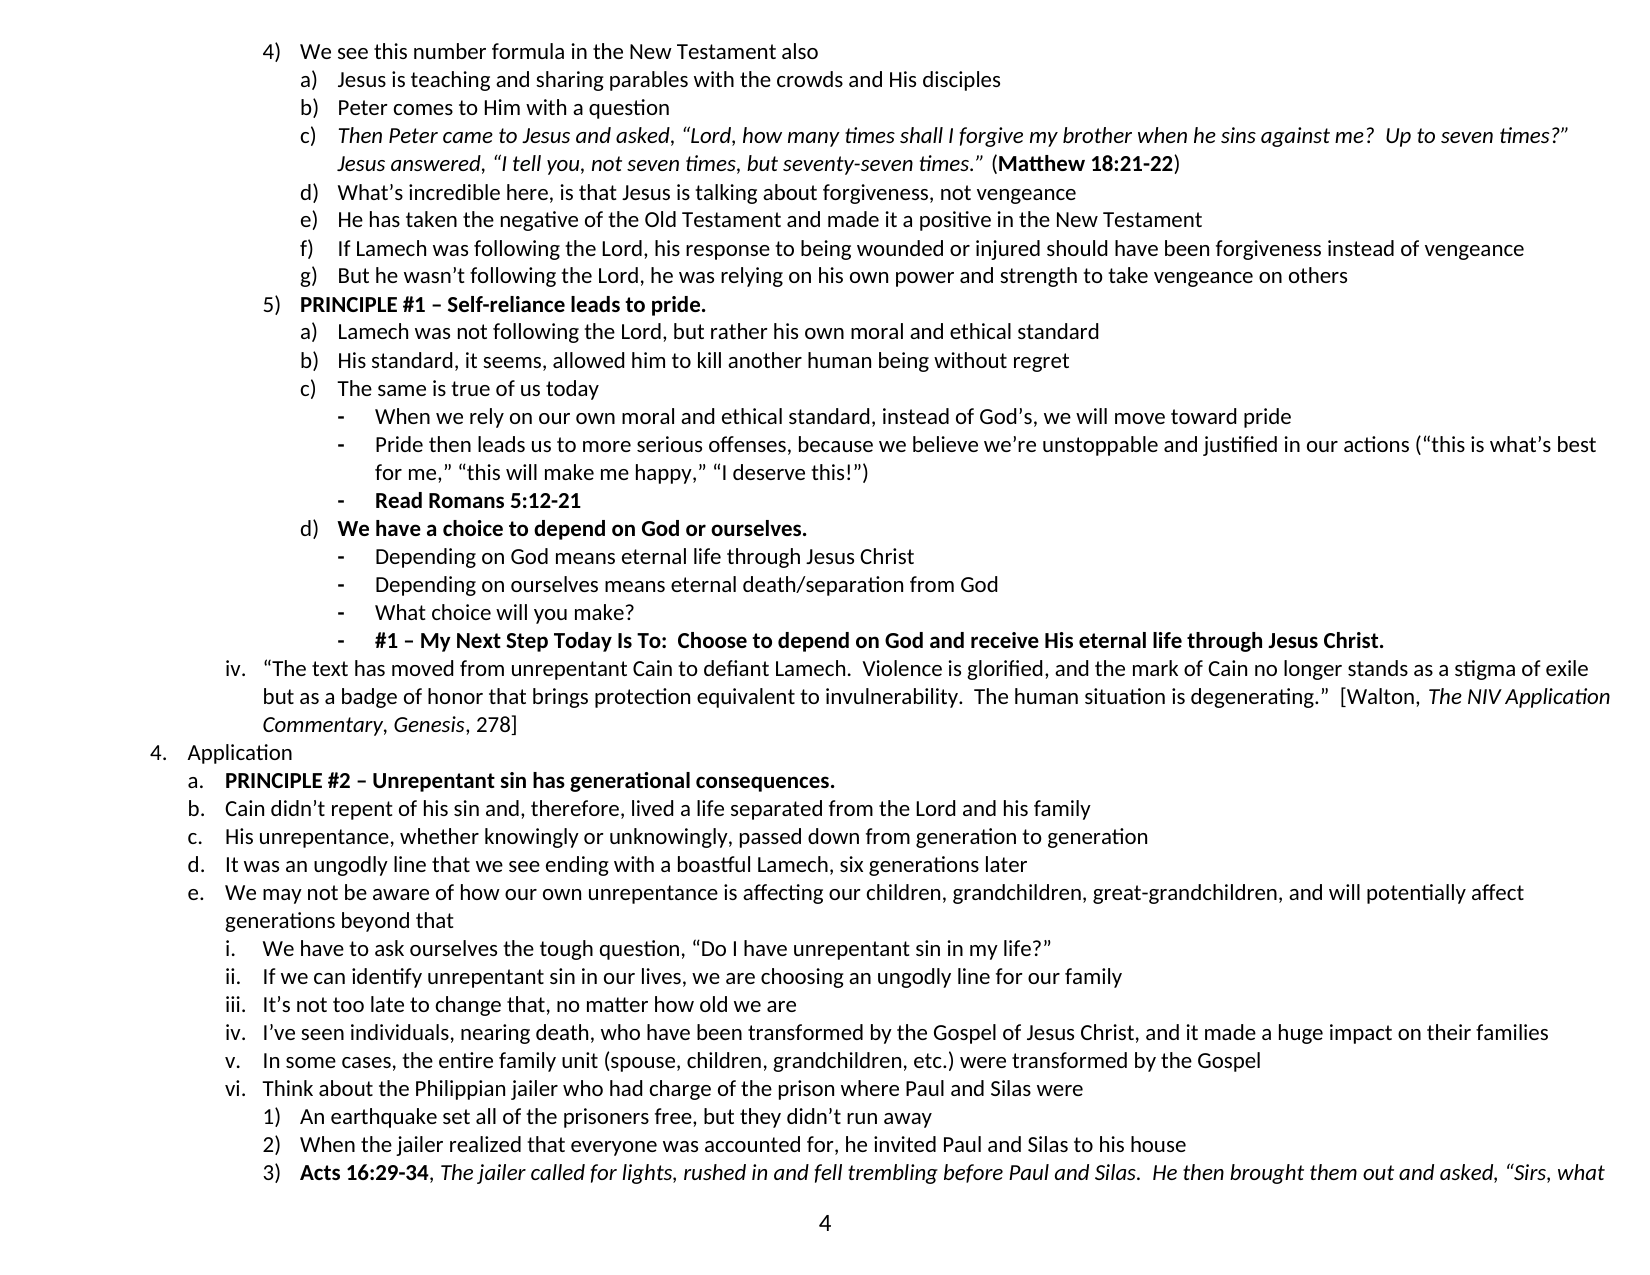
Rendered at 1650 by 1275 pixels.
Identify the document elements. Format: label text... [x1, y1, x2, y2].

list Pride then leads us to more serious offenses, because we believe we’re unstoppable and justified in our actions (“this is what’s best for me,” “this will make me happy,” “I deserve this!”) [337, 430, 1612, 486]
list We have a choice to depend on God or ourselves. [300, 514, 1612, 542]
list Then Peter came to Jesus and asked, “Lord, how many times shall I forgive my brother when he sins against me? Up to seven times?” Jesus answered, “I tell you, not seven times, but seventy-seven times.” (Matthew 18:21-22) [300, 122, 1612, 178]
list An earthquake set all of the prisoners free, but they didn’t run away [262, 1102, 1612, 1130]
list What choice will you make? [337, 598, 1612, 626]
list His standard, it seems, allowed him to kill another human being without regret [300, 346, 1612, 374]
list PRINCIPLE #2 – Unrepentant sin has generational consequences. [187, 766, 1612, 794]
list The same is true of us today [300, 374, 1612, 402]
list His unrepentance, whether knowingly or unknowingly, passed down from generation to generation [187, 822, 1612, 850]
list We have to ask ourselves the tough question, “Do I have unrepentant sin in my life?” [225, 934, 1612, 962]
list Jesus is teaching and sharing parables with the crowds and His disciples [300, 66, 1612, 93]
list It was an ungodly line that we see ending with a boastful Lamech, six generations later [187, 850, 1612, 878]
list He has taken the negative of the Old Testament and made it a positive in the New Testament [300, 206, 1612, 234]
list Depending on ourselves means eternal death/separation from God [337, 570, 1612, 598]
list Lamech was not following the Lord, but rather his own moral and ethical standard [300, 318, 1612, 346]
list Depending on God means eternal life through Jesus Christ [337, 542, 1612, 570]
list PRINCIPLE #1 – Self-reliance leads to pride. [262, 290, 1612, 318]
list We see this number formula in the New Testament also [262, 37, 1612, 66]
list Think about the Philippian jailer who had charge of the prison where Paul and Silas were [225, 1074, 1612, 1102]
list What’s incredible here, is that Jesus is talking about forgiveness, not vengeance [300, 178, 1612, 206]
list I’ve seen individuals, nearing death, who have been transformed by the Gospel of Jesus Christ, and it made a huge impact on their families [225, 1018, 1612, 1046]
list Cain didn’t repent of his sin and, therefore, lived a life separated from the Lord and his family [187, 794, 1612, 822]
list If Lamech was following the Lord, his response to being wounded or injured should have been forgiveness instead of vengeance [300, 234, 1612, 262]
list In some cases, the entire family unit (spouse, children, grandchildren, etc.) were transformed by the Gospel [225, 1046, 1612, 1074]
list If we can identify unrepentant sin in our lives, we are choosing an ungodly line for our family [225, 962, 1612, 990]
list “The text has moved from unrepentant Cain to defiant Lamech. Violence is glorified, and the mark of Cain no longer stands as a stigma of exile but as a badge of honor that brings protection equivalent to invulnerability. The human situation is degenerating.” [Walton, The NIV Application Commentary, Genesis, 278] [225, 654, 1612, 738]
list Read Romans 5:12-21 [337, 486, 1612, 514]
list It’s not too late to change that, no matter how old we are [225, 990, 1612, 1018]
list Peter comes to Him with a question [300, 93, 1612, 122]
list When the jailer realized that everyone was accounted for, he invited Paul and Silas to his house [262, 1130, 1612, 1158]
list Application [150, 738, 1612, 766]
list We may not be aware of how our own unrepentance is affecting our children, grandchildren, great-grandchildren, and will potentially affect generations beyond that [187, 878, 1612, 934]
list When we rely on our own moral and ethical standard, instead of God’s, we will move toward pride [337, 402, 1612, 430]
list Acts 16:29-34, The jailer called for lights, rushed in and fell trembling before Paul and Silas. He then brought them out and asked, “Sirs, what [262, 1158, 1612, 1186]
list #1 – My Next Step Today Is To: Choose to depend on God and receive His eternal life through Jesus Christ. [337, 626, 1612, 654]
list But he wasn’t following the Lord, he was relying on his own power and strength to take vengeance on others [300, 262, 1612, 290]
